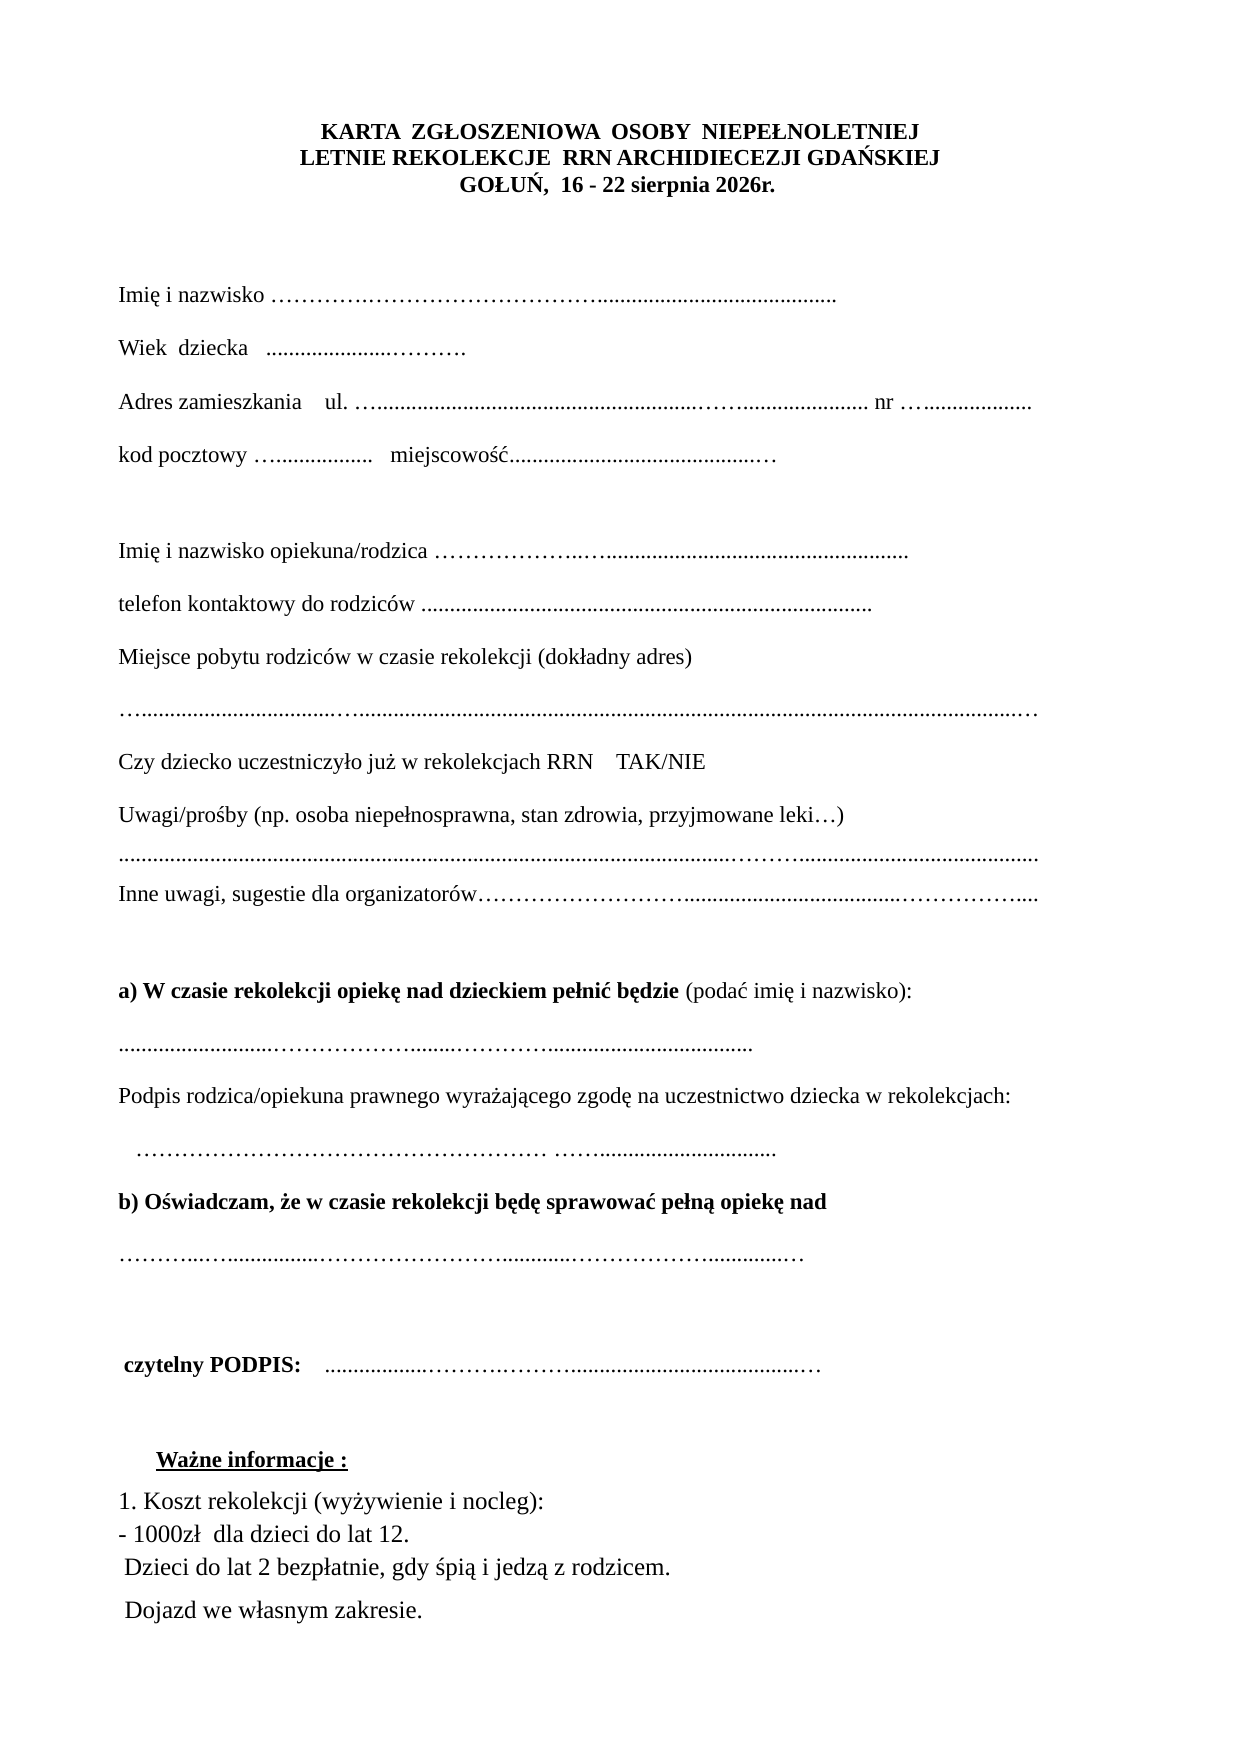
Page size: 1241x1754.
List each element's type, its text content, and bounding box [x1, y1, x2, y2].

text KARTA ZGŁOSZENIOWA OSOBY NIEPEŁNOLETNIEJ [118, 118, 1122, 144]
text - 1000zł dla dzieci do lat 12. [118, 1519, 1122, 1548]
text czytelny PODPIS: ..................……….………........................................… [118, 1351, 1122, 1377]
text Miejsce pobytu rodziców w czasie rekolekcji (dokładny adres) [118, 643, 1122, 669]
text a) W czasie rekolekcji opiekę nad dzieckiem pełnić będzie (podać imię i nazwisko): [118, 977, 1122, 1003]
text b) Oświadczam, że w czasie rekolekcji będę sprawować pełną opiekę nad [118, 1188, 1122, 1214]
text ...........................................................................................................……….......................................... [118, 840, 1122, 867]
text Dojazd we własnym zakresie. [118, 1595, 1122, 1624]
text telefon kontaktowy do rodziców ............................................................................... [118, 590, 1122, 616]
text Wiek dziecka ......................………. [118, 334, 1122, 360]
text …..................................…...................................................................................................................… [118, 696, 1122, 722]
text ...........................………………........………….................................... [118, 1029, 1122, 1056]
text GOŁUŃ, 16 - 22 sierpnia 2026r. [118, 171, 1122, 197]
text Podpis rodzica/opiekuna prawnego wyrażającego zgodę na uczestnictwo dziecka w rekolekcjach: [118, 1082, 1122, 1109]
text 1. Koszt rekolekcji (wyżywienie i nocleg): [118, 1486, 1122, 1515]
text Inne uwagi, sugestie dla organizatorów………………………......................................…………….... [118, 880, 1122, 906]
text Ważne informacje : [156, 1446, 1122, 1473]
text Dzieci do lat 2 bezpłatnie, gdy śpią i jedzą z rodzicem. [118, 1552, 1122, 1581]
text Uwagi/prośby (np. osoba niepełnosprawna, stan zdrowia, przyjmowane leki…) [118, 801, 1122, 827]
text ……………………………………………… ……............................... [118, 1135, 1122, 1161]
text Adres zamieszkania ul. …........................................................……...................... nr …................... kod pocztowy …................. miejscowość...........................................… [118, 386, 1122, 468]
text Imię i nazwisko ………….………………………….......................................... [118, 281, 1122, 307]
text Czy dziecko uczestniczyło już w rekolekcjach RRN TAK/NIE [118, 748, 1122, 774]
text LETNIE REKOLEKCJE RRN ARCHIDIECEZJI GDAŃSKIEJ [118, 144, 1122, 171]
text ………...…................……………………............……………….............… [118, 1240, 1122, 1267]
text Imię i nazwisko opiekuna/rodzica ………………..…..................................................... [118, 537, 1122, 564]
